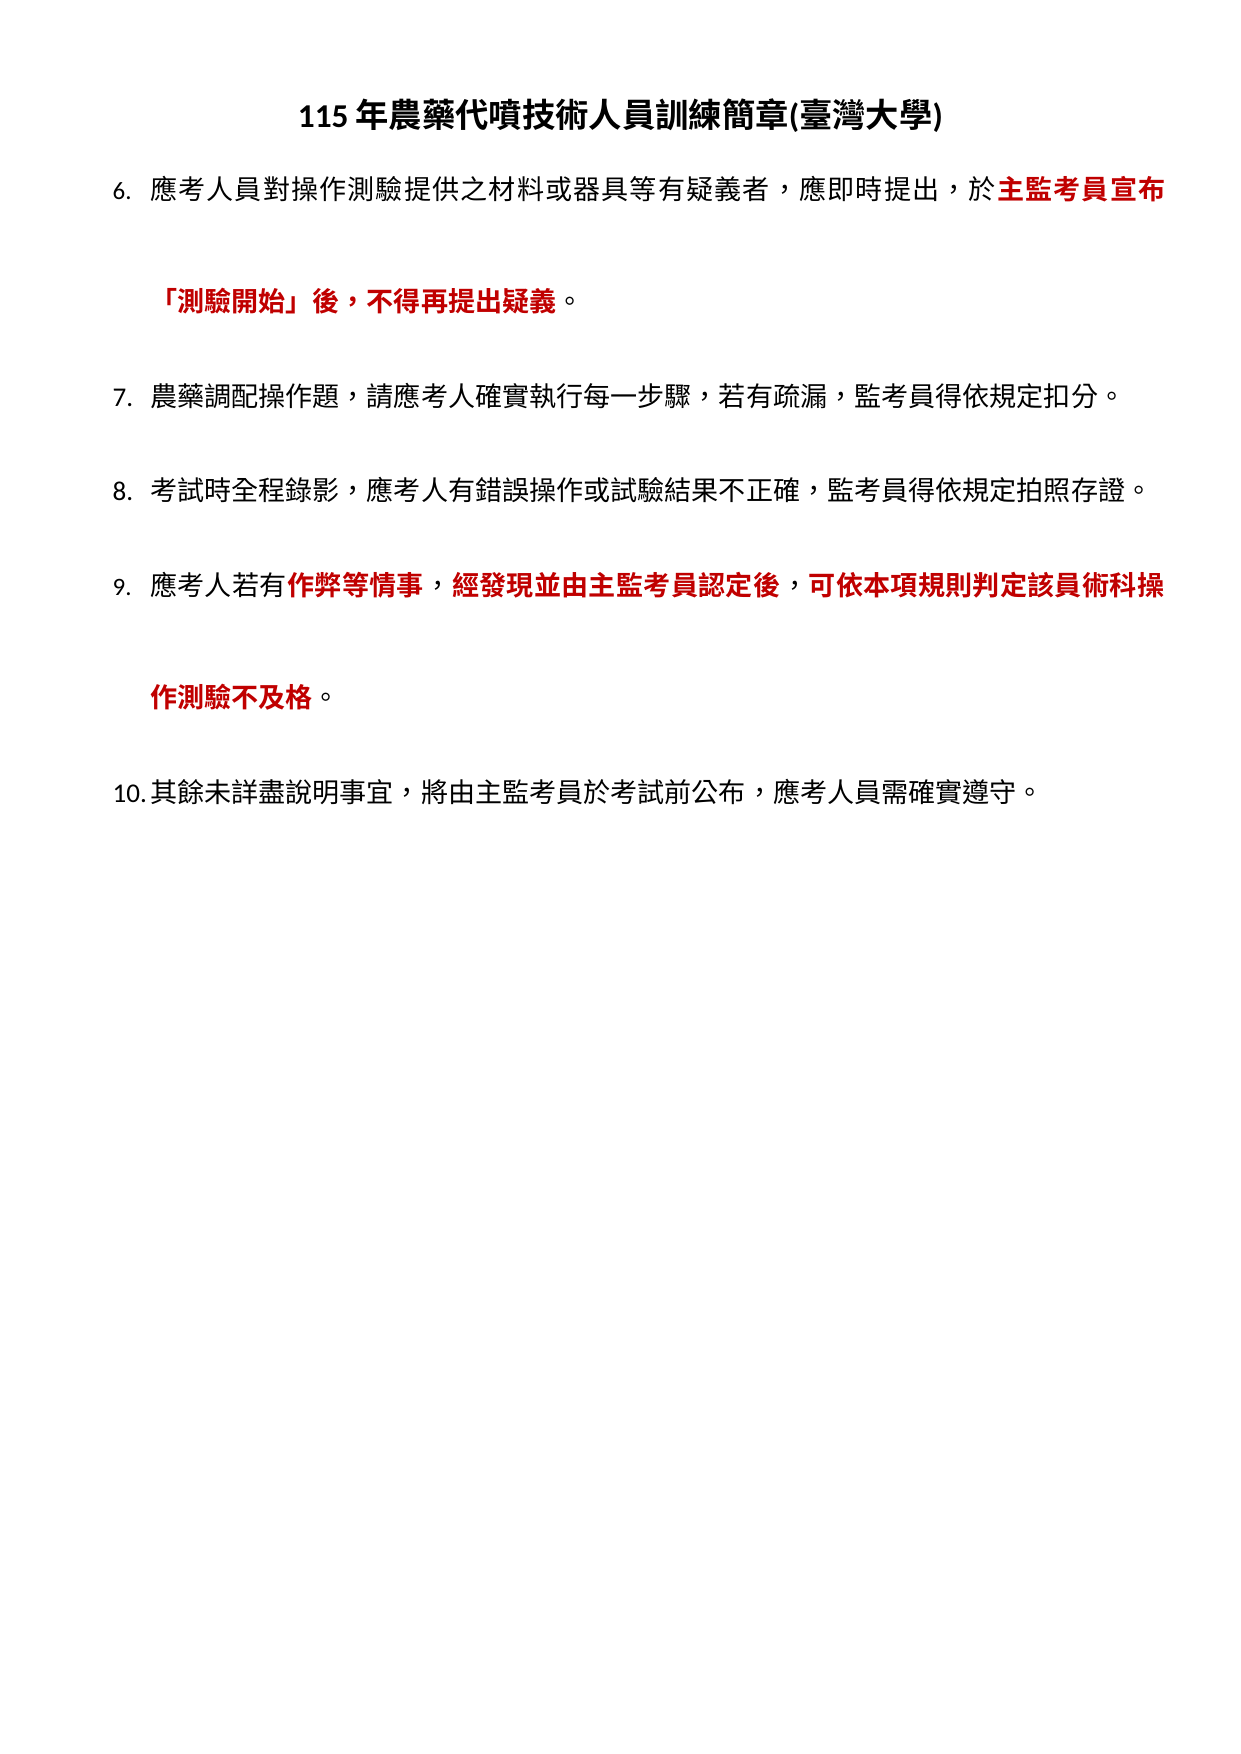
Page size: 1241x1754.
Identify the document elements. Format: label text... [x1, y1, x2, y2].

list 其餘未詳盡說明事宜，將由主監考員於考試前公布，應考人員需確實遵守。 [112, 753, 1165, 828]
list 農藥調配操作題，請應考人確實執行每一步驟，若有疏漏，監考員得依規定扣分。 [112, 357, 1165, 432]
list 考試時全程錄影，應考人有錯誤操作或試驗結果不正確，監考員得依規定拍照存證。 [112, 451, 1165, 526]
list 應考人員對操作測驗提供之材料或器具等有疑義者，應即時提出，於主監考員宣布「測驗開始」後，不得再提出疑義。 [112, 150, 1165, 337]
list 應考人若有作弊等情事，經發現並由主監考員認定後，可依本項規則判定該員術科操作測驗不及格。 [112, 546, 1165, 733]
